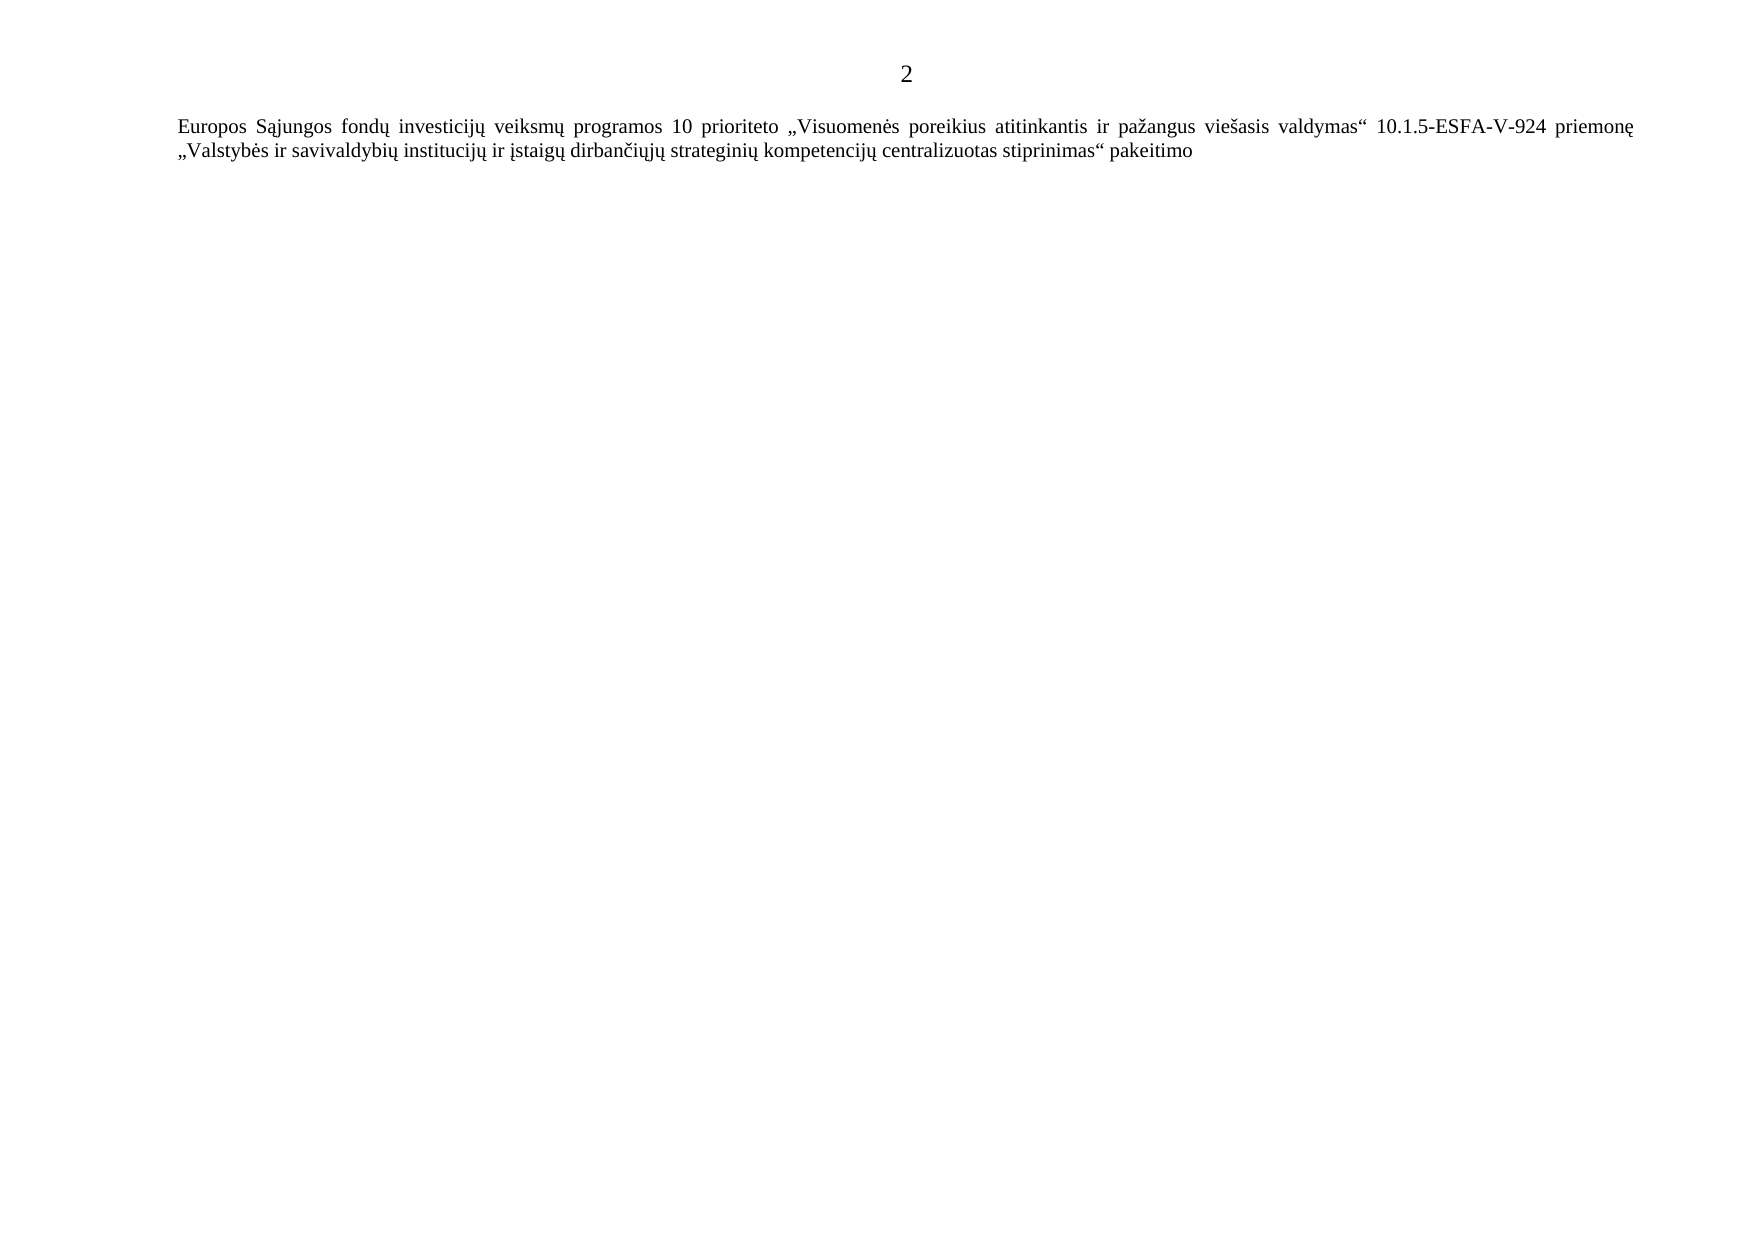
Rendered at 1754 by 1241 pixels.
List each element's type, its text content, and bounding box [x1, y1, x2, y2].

text Europos Sąjungos fondų investicijų veiksmų programos 10 prioriteto „Visuomenės poreikius atitinkantis ir pažangus viešasis valdymas“ 10.1.5-ESFA-V-924 priemonę „Valstybės ir savivaldybių institucijų ir įstaigų dirbančiųjų strateginių kompetencijų centralizuotas stiprinimas“ pakeitimo [177, 114, 1636, 162]
